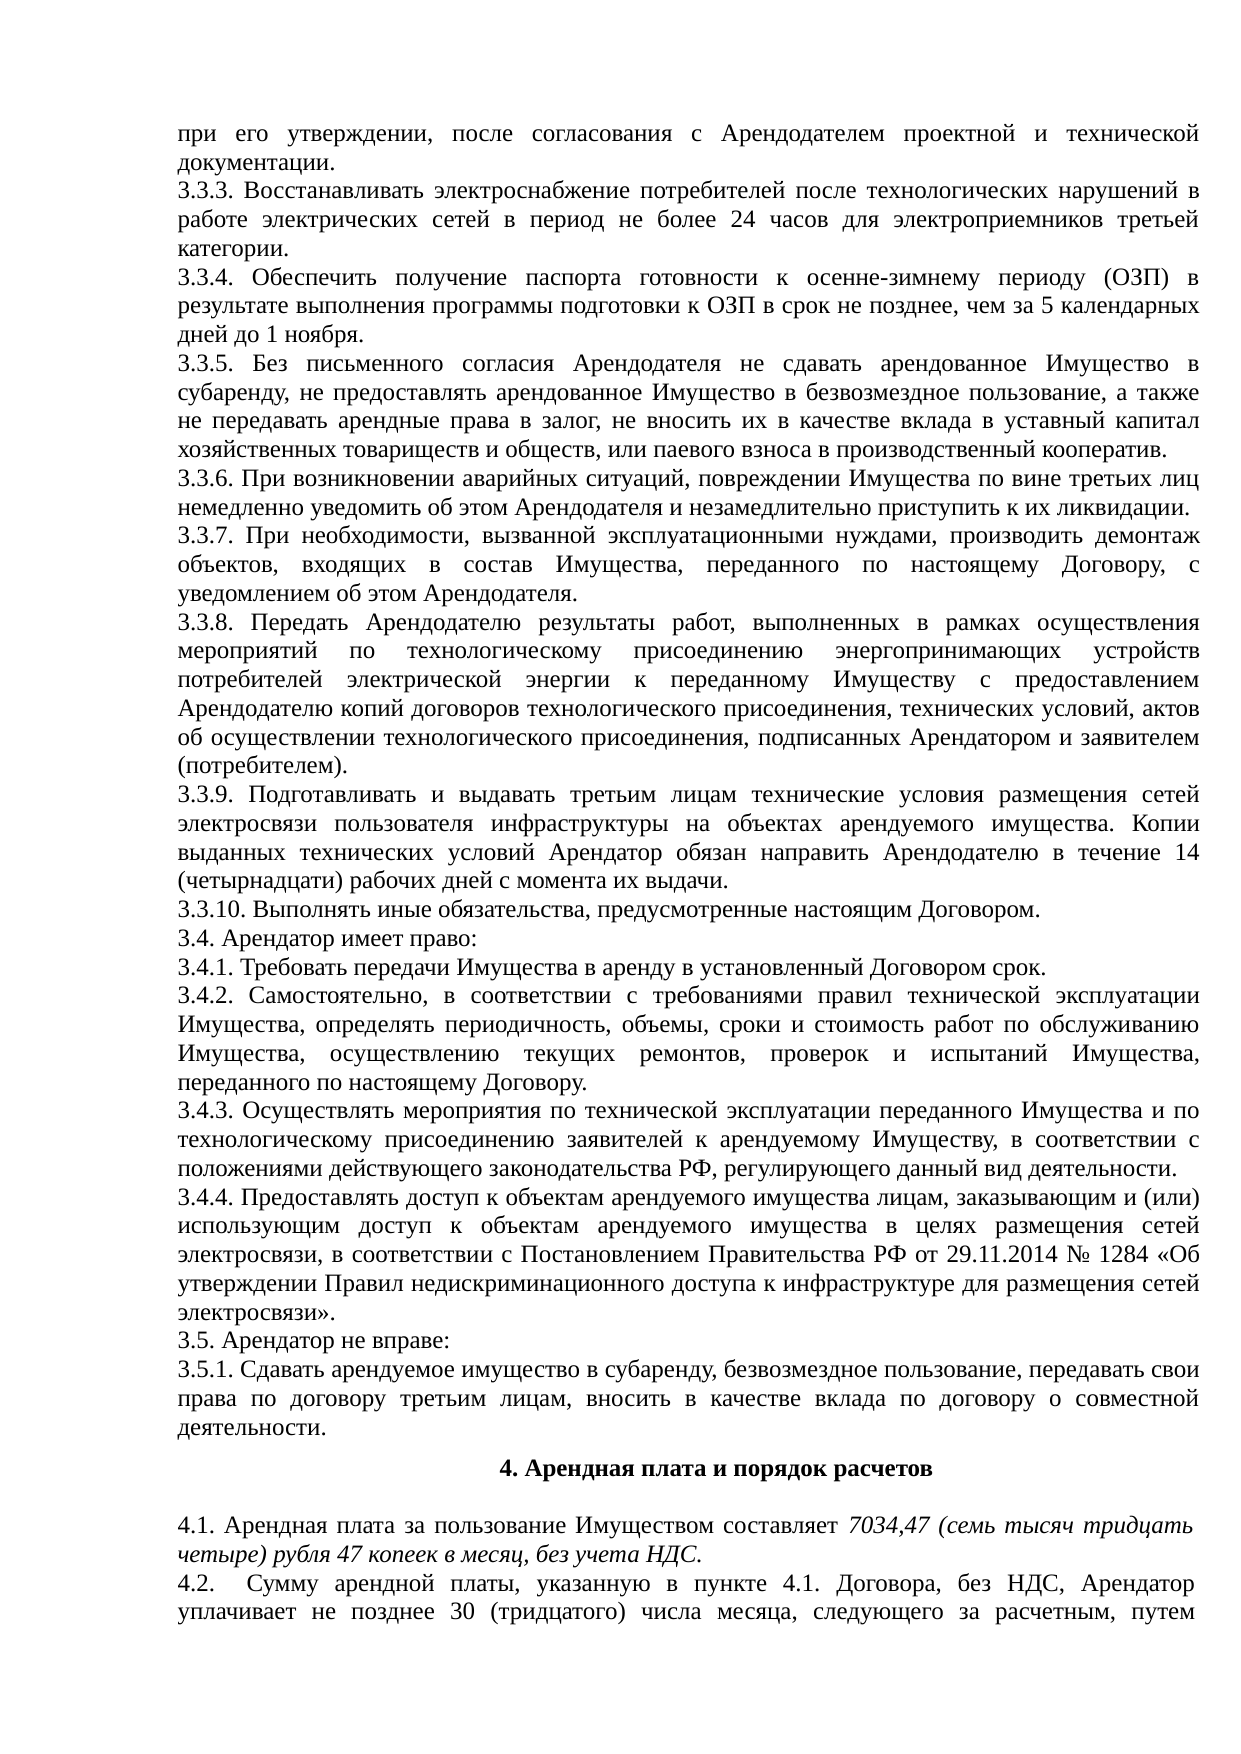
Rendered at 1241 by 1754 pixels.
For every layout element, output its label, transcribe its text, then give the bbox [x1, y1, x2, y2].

text 3.3.4. Обеспечить получение паспорта готовности к осенне-зимнему периоду (ОЗП) в результате выполнения программы подготовки к ОЗП в срок не позднее, чем за 5 календарных дней до 1 ноября. [177, 262, 1201, 348]
text 3.3.7. При необходимости, вызванной эксплуатационными нуждами, производить демонтаж объектов, входящих в состав Имущества, переданного по настоящему Договору, с уведомлением об этом Арендодателя. [177, 521, 1201, 607]
text 3.3.9. Подготавливать и выдавать третьим лицам технические условия размещения сетей электросвязи пользователя инфраструктуры на объектах арендуемого имущества. Копии выданных технических условий Арендатор обязан направить Арендодателю в течение 14 (четырнадцати) рабочих дней с момента их выдачи. [177, 779, 1201, 894]
text 3.3.3. Восстанавливать электроснабжение потребителей после технологических нарушений в работе электрических сетей в период не более 24 часов для электроприемников третьей категории. [177, 176, 1201, 262]
text 3.3.6. При возникновении аварийных ситуаций, повреждении Имущества по вине третьих лиц немедленно уведомить об этом Арендодателя и незамедлительно приступить к их ликвидации. [177, 463, 1201, 521]
text 3.4. Арендатор имеет право: [177, 923, 1202, 952]
text 3.5.1. Сдавать арендуемое имущество в субаренду, безвозмездное пользование, передавать свои права по договору третьим лицам, вносить в качестве вклада по договору о совместной деятельности. [177, 1354, 1201, 1441]
text 3.4.3. Осуществлять мероприятия по технической эксплуатации переданного Имущества и по технологическому присоединению заявителей к арендуемому Имуществу, в соответствии с положениями действующего законодательства РФ, регулирующего данный вид деятельности. [177, 1096, 1201, 1182]
text 3.4.4. Предоставлять доступ к объектам арендуемого имущества лицам, заказывающим и (или) использующим доступ к объектам арендуемого имущества в целях размещения сетей электросвязи, в соответствии с Постановлением Правительства РФ от 29.11.2014 № 1284 «Об утверждении Правил недискриминационного доступа к инфраструктуре для размещения сетей электросвязи». [177, 1182, 1201, 1326]
text 3.3.5. Без письменного согласия Арендодателя не сдавать арендованное Имущество в субаренду, не предоставлять арендованное Имущество в безвозмездное пользование, а также не передавать арендные права в залог, не вносить их в качестве вклада в уставный капитал хозяйственных товариществ и обществ, или паевого взноса в производственный кооператив. [177, 348, 1201, 463]
text 4.1. Арендная плата за пользование Имуществом составляет 7034,47 (семь тысяч тридцать четыре) рубля 47 копеек в месяц, без учета НДС. [177, 1510, 1196, 1568]
text 3.5. Арендатор не вправе: [177, 1326, 1201, 1354]
text 3.4.1. Требовать передачи Имущества в аренду в установленный Договором срок. [177, 952, 1201, 981]
text 4. Арендная плата и порядок расчетов [236, 1453, 1196, 1481]
text 4.2. Сумму арендной платы, указанную в пункте 4.1. Договора, без НДС, Арендатор уплачивает не позднее 30 (тридцатого) числа месяца, следующего за расчетным, путем [177, 1568, 1196, 1625]
text при его утверждении, после согласования с Арендодателем проектной и технической документации. [177, 118, 1201, 176]
text 3.4.2. Самостоятельно, в соответствии с требованиями правил технической эксплуатации Имущества, определять периодичность, объемы, сроки и стоимость работ по обслуживанию Имущества, осуществлению текущих ремонтов, проверок и испытаний Имущества, переданного по настоящему Договору. [177, 981, 1201, 1096]
text 3.3.10. Выполнять иные обязательства, предусмотренные настоящим Договором. [177, 894, 1196, 923]
text 3.3.8. Передать Арендодателю результаты работ, выполненных в рамках осуществления мероприятий по технологическому присоединению энергопринимающих устройств потребителей электрической энергии к переданному Имуществу с предоставлением Арендодателю копий договоров технологического присоединения, технических условий, актов об осуществлении технологического присоединения, подписанных Арендатором и заявителем (потребителем). [177, 607, 1201, 779]
